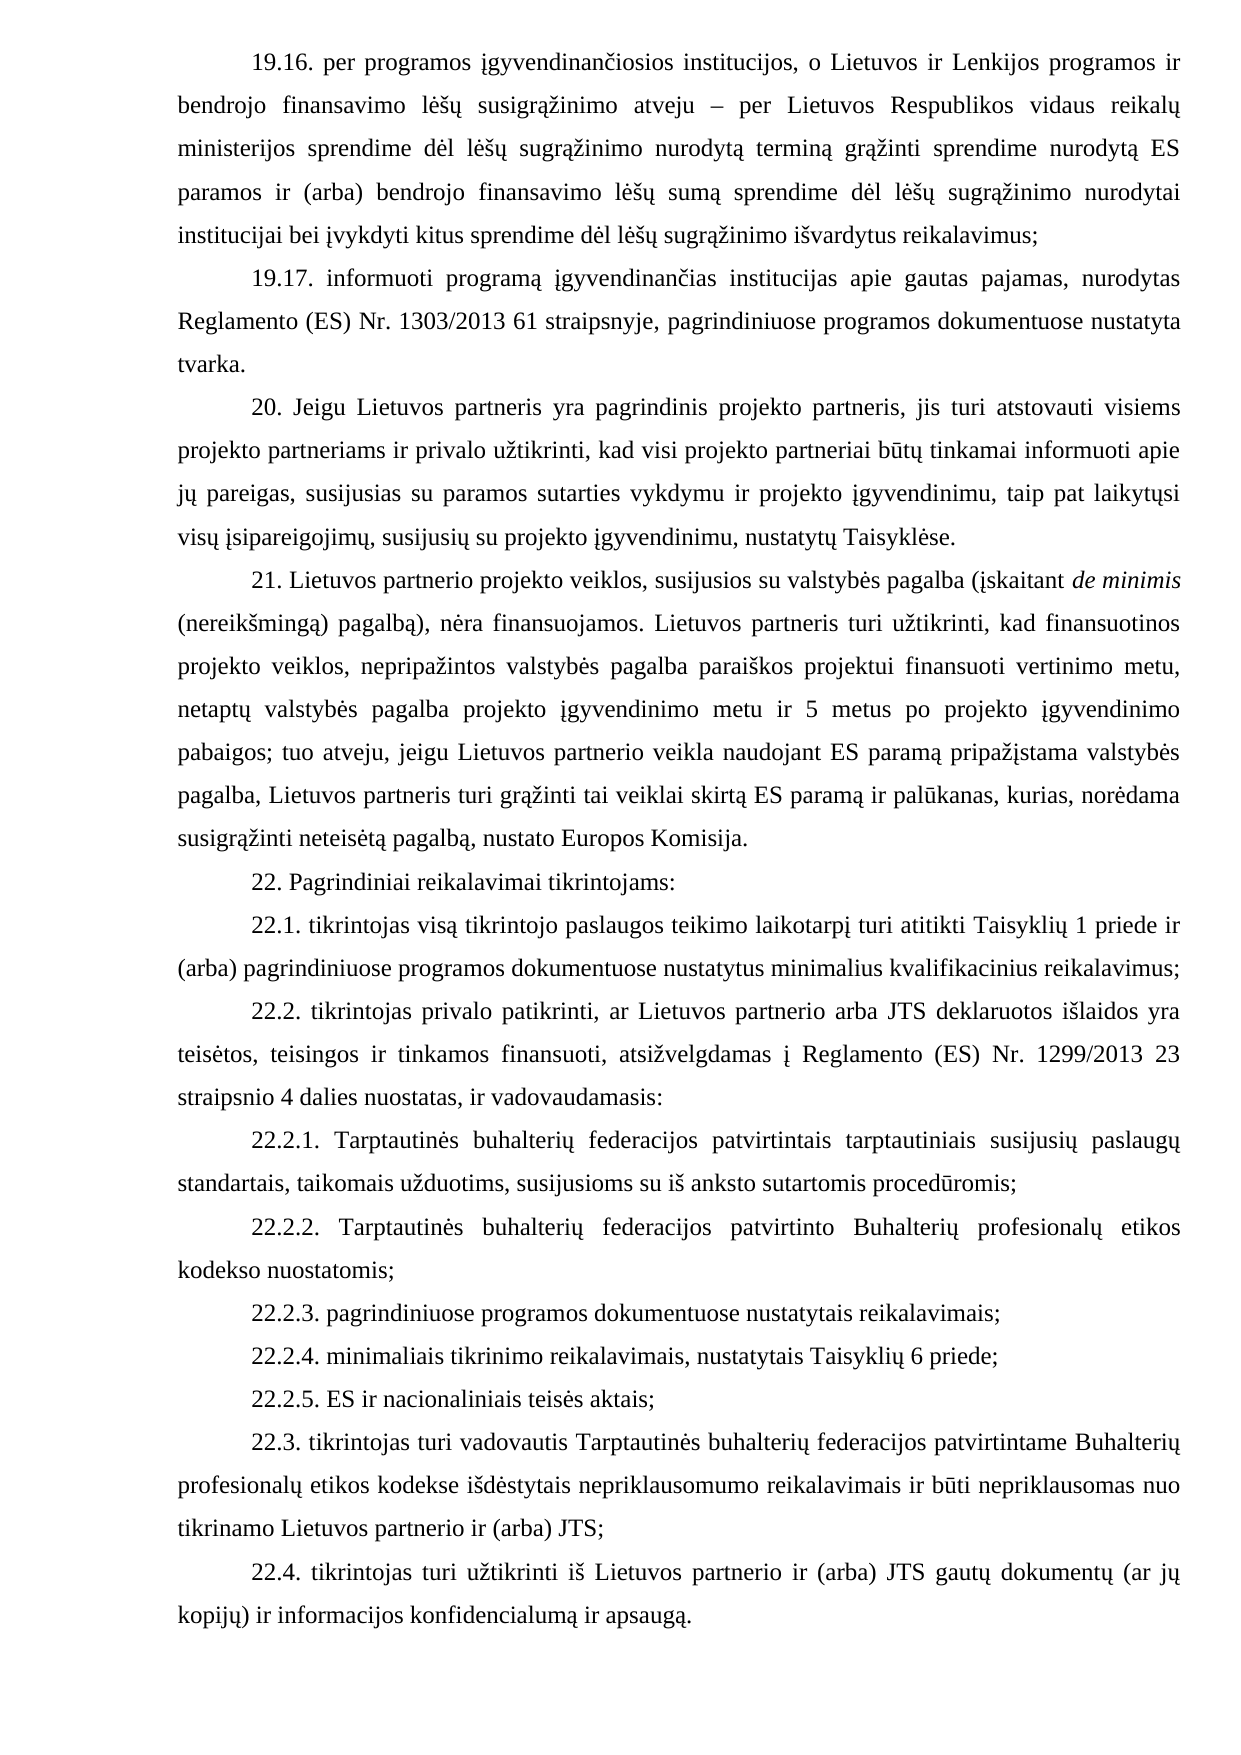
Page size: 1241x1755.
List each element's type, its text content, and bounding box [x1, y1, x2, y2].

text 19.16. per programos įgyvendinančiosios institucijos, o Lietuvos ir Lenkijos programos ir bendrojo finansavimo lėšų susigrąžinimo atveju – per Lietuvos Respublikos vidaus reikalų ministerijos sprendime dėl lėšų sugrąžinimo nurodytą terminą grąžinti sprendime nurodytą ES paramos ir (arba) bendrojo finansavimo lėšų sumą sprendime dėl lėšų sugrąžinimo nurodytai institucijai bei įvykdyti kitus sprendime dėl lėšų sugrąžinimo išvardytus reikalavimus; [177, 47, 1181, 248]
text 22.2.1. Tarptautinės buhalterių federacijos patvirtintais tarptautiniais susijusių paslaugų standartais, taikomais užduotims, susijusioms su iš anksto sutartomis procedūromis; [177, 1125, 1181, 1197]
text 21. Lietuvos partnerio projekto veiklos, susijusios su valstybės pagalba (įskaitant de minimis (nereikšmingą) pagalbą), nėra finansuojamos. Lietuvos partneris turi užtikrinti, kad finansuotinos projekto veiklos, nepripažintos valstybės pagalba paraiškos projektui finansuoti vertinimo metu, netaptų valstybės pagalba projekto įgyvendinimo metu ir 5 metus po projekto įgyvendinimo pabaigos; tuo atveju, jeigu Lietuvos partnerio veikla naudojant ES paramą pripažįstama valstybės pagalba, Lietuvos partneris turi grąžinti tai veiklai skirtą ES paramą ir palūkanas, kurias, norėdama susigrąžinti neteisėtą pagalbą, nustato Europos Komisija. [177, 565, 1181, 852]
text 22. Pagrindiniai reikalavimai tikrintojams: [177, 867, 1181, 895]
text 22.3. tikrintojas turi vadovautis Tarptautinės buhalterių federacijos patvirtintame Buhalterių profesionalų etikos kodekse išdėstytais nepriklausomumo reikalavimais ir būti nepriklausomas nuo tikrinamo Lietuvos partnerio ir (arba) JTS; [177, 1427, 1181, 1542]
text 22.1. tikrintojas visą tikrintojo paslaugos teikimo laikotarpį turi atitikti Taisyklių 1 priede ir (arba) pagrindiniuose programos dokumentuose nustatytus minimalius kvalifikacinius reikalavimus; [177, 910, 1181, 982]
text 22.2.5. ES ir nacionaliniais teisės aktais; [177, 1384, 1181, 1413]
text 22.2. tikrintojas privalo patikrinti, ar Lietuvos partnerio arba JTS deklaruotos išlaidos yra teisėtos, teisingos ir tinkamos finansuoti, atsižvelgdamas į Reglamento (ES) Nr. 1299/2013 23 straipsnio 4 dalies nuostatas, ir vadovaudamasis: [177, 996, 1181, 1111]
text 22.2.2. Tarptautinės buhalterių federacijos patvirtinto Buhalterių profesionalų etikos kodekso nuostatomis; [177, 1212, 1181, 1283]
text 22.2.4. minimaliais tikrinimo reikalavimais, nustatytais Taisyklių 6 priede; [177, 1341, 1181, 1370]
text 19.17. informuoti programą įgyvendinančias institucijas apie gautas pajamas, nurodytas Reglamento (ES) Nr. 1303/2013 61 straipsnyje, pagrindiniuose programos dokumentuose nustatyta tvarka. [177, 263, 1181, 378]
text 22.2.3. pagrindiniuose programos dokumentuose nustatytais reikalavimais; [177, 1298, 1181, 1327]
text 20. Jeigu Lietuvos partneris yra pagrindinis projekto partneris, jis turi atstovauti visiems projekto partneriams ir privalo užtikrinti, kad visi projekto partneriai būtų tinkamai informuoti apie jų pareigas, susijusias su paramos sutarties vykdymu ir projekto įgyvendinimu, taip pat laikytųsi visų įsipareigojimų, susijusių su projekto įgyvendinimu, nustatytų Taisyklėse. [177, 392, 1181, 550]
text 22.4. tikrintojas turi užtikrinti iš Lietuvos partnerio ir (arba) JTS gautų dokumentų (ar jų kopijų) ir informacijos konfidencialumą ir apsaugą. [177, 1557, 1181, 1628]
